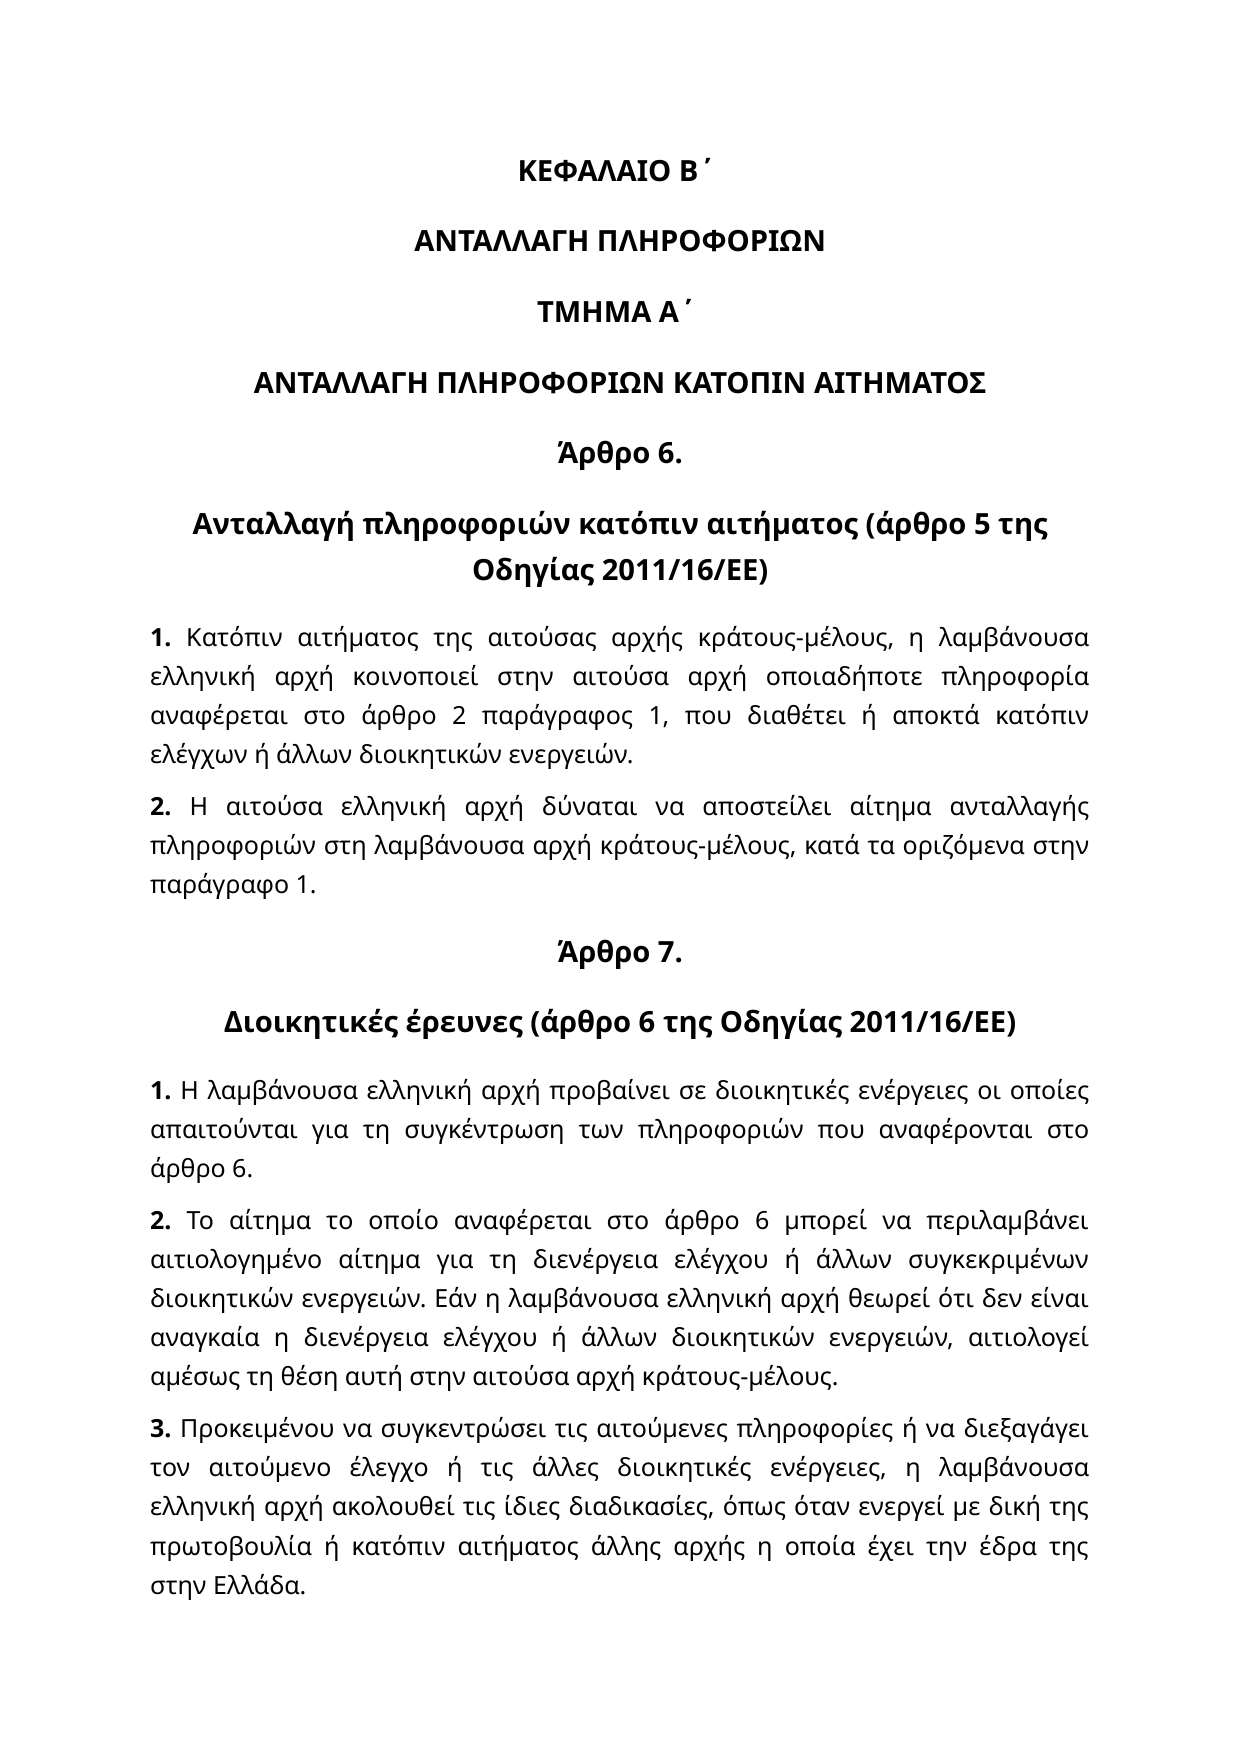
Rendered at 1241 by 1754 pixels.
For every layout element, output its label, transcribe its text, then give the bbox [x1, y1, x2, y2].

text 1. Κατόπιν αιτήματος της αιτούσας αρχής κράτους-μέλους, η λαμβάνουσα ελληνική αρχή κοινοποιεί στην αιτούσα αρχή οποιαδήποτε πληροφορία αναφέρεται στο άρθρο 2 παράγραφος 1, που διαθέτει ή αποκτά κατόπιν ελέγχων ή άλλων διοικητικών ενεργειών. [150, 619, 1090, 771]
subtitle Άρθρο 6. [150, 432, 1090, 472]
subtitle ΑΝΤΑΛΛΑΓΗ ΠΛΗΡΟΦΟΡΙΩΝ ΚΑΤΟΠΙΝ ΑΙΤΗΜΑΤΟΣ [150, 362, 1090, 402]
text 2. Η αιτούσα ελληνική αρχή δύναται να αποστείλει αίτημα ανταλλαγής πληροφοριών στη λαμβάνουσα αρχή κράτους-μέλους, κατά τα οριζόμενα στην παράγραφο 1. [150, 788, 1090, 901]
subtitle Ανταλλαγή πληροφοριών κατόπιν αιτήματος (άρθρο 5 της Οδηγίας 2011/16/ΕΕ) [150, 503, 1090, 588]
subtitle ΑΝΤΑΛΛΑΓΗ ΠΛΗΡΟΦΟΡΙΩΝ [150, 221, 1090, 260]
text 1. Η λαμβάνουσα ελληνική αρχή προβαίνει σε διοικητικές ενέργειες οι οποίες απαιτούνται για τη συγκέντρωση των πληροφοριών που αναφέρονται στο άρθρο 6. [150, 1072, 1090, 1185]
subtitle ΤΜΗΜΑ Α΄ [150, 291, 1090, 331]
subtitle Διοικητικές έρευνες (άρθρο 6 της Οδηγίας 2011/16/ΕΕ) [150, 1002, 1090, 1041]
text 2. Το αίτημα το οποίο αναφέρεται στο άρθρο 6 μπορεί να περιλαμβάνει αιτιολογημένο αίτημα για τη διενέργεια ελέγχου ή άλλων συγκεκριμένων διοικητικών ενεργειών. Εάν η λαμβάνουσα ελληνική αρχή θεωρεί ότι δεν είναι αναγκαία η διενέργεια ελέγχου ή άλλων διοικητικών ενεργειών, αιτιολογεί αμέσως τη θέση αυτή στην αιτούσα αρχή κράτους-μέλους. [150, 1202, 1090, 1393]
subtitle Άρθρο 7. [150, 931, 1090, 971]
text 3. Προκειμένου να συγκεντρώσει τις αιτούμενες πληροφορίες ή να διεξαγάγει τον αιτούμενο έλεγχο ή τις άλλες διοικητικές ενέργειες, η λαμβάνουσα ελληνική αρχή ακολουθεί τις ίδιες διαδικασίες, όπως όταν ενεργεί με δική της πρωτοβουλία ή κατόπιν αιτήματος άλλης αρχής η οποία έχει την έδρα της στην Ελλάδα. [150, 1411, 1090, 1601]
subtitle ΚΕΦΑΛΑΙΟ Β΄ [150, 150, 1090, 190]
